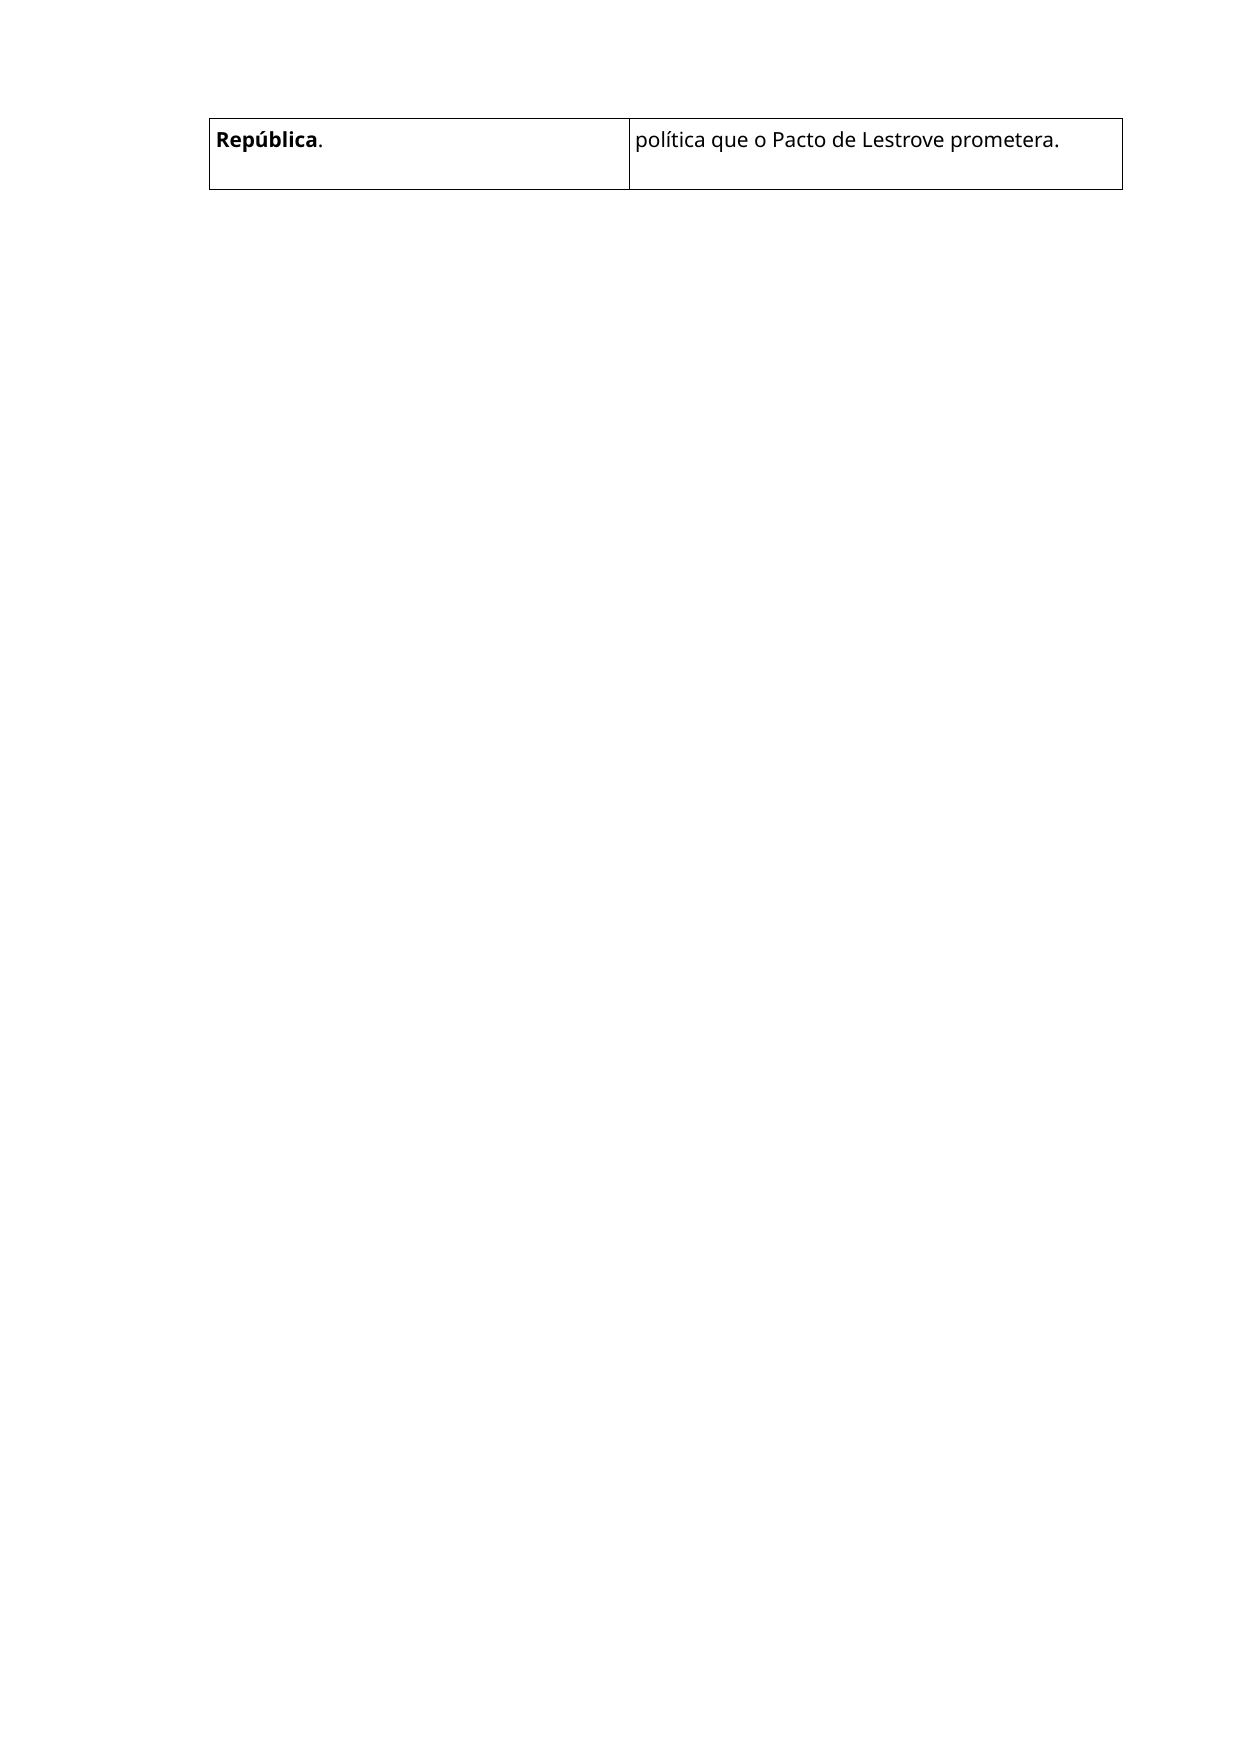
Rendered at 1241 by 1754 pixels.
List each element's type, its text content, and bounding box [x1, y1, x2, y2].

table_cell política que o Pacto de Lestrove prometera. [630, 119, 1122, 188]
table_cell República. [210, 119, 629, 188]
table_cell [118, 118, 209, 188]
